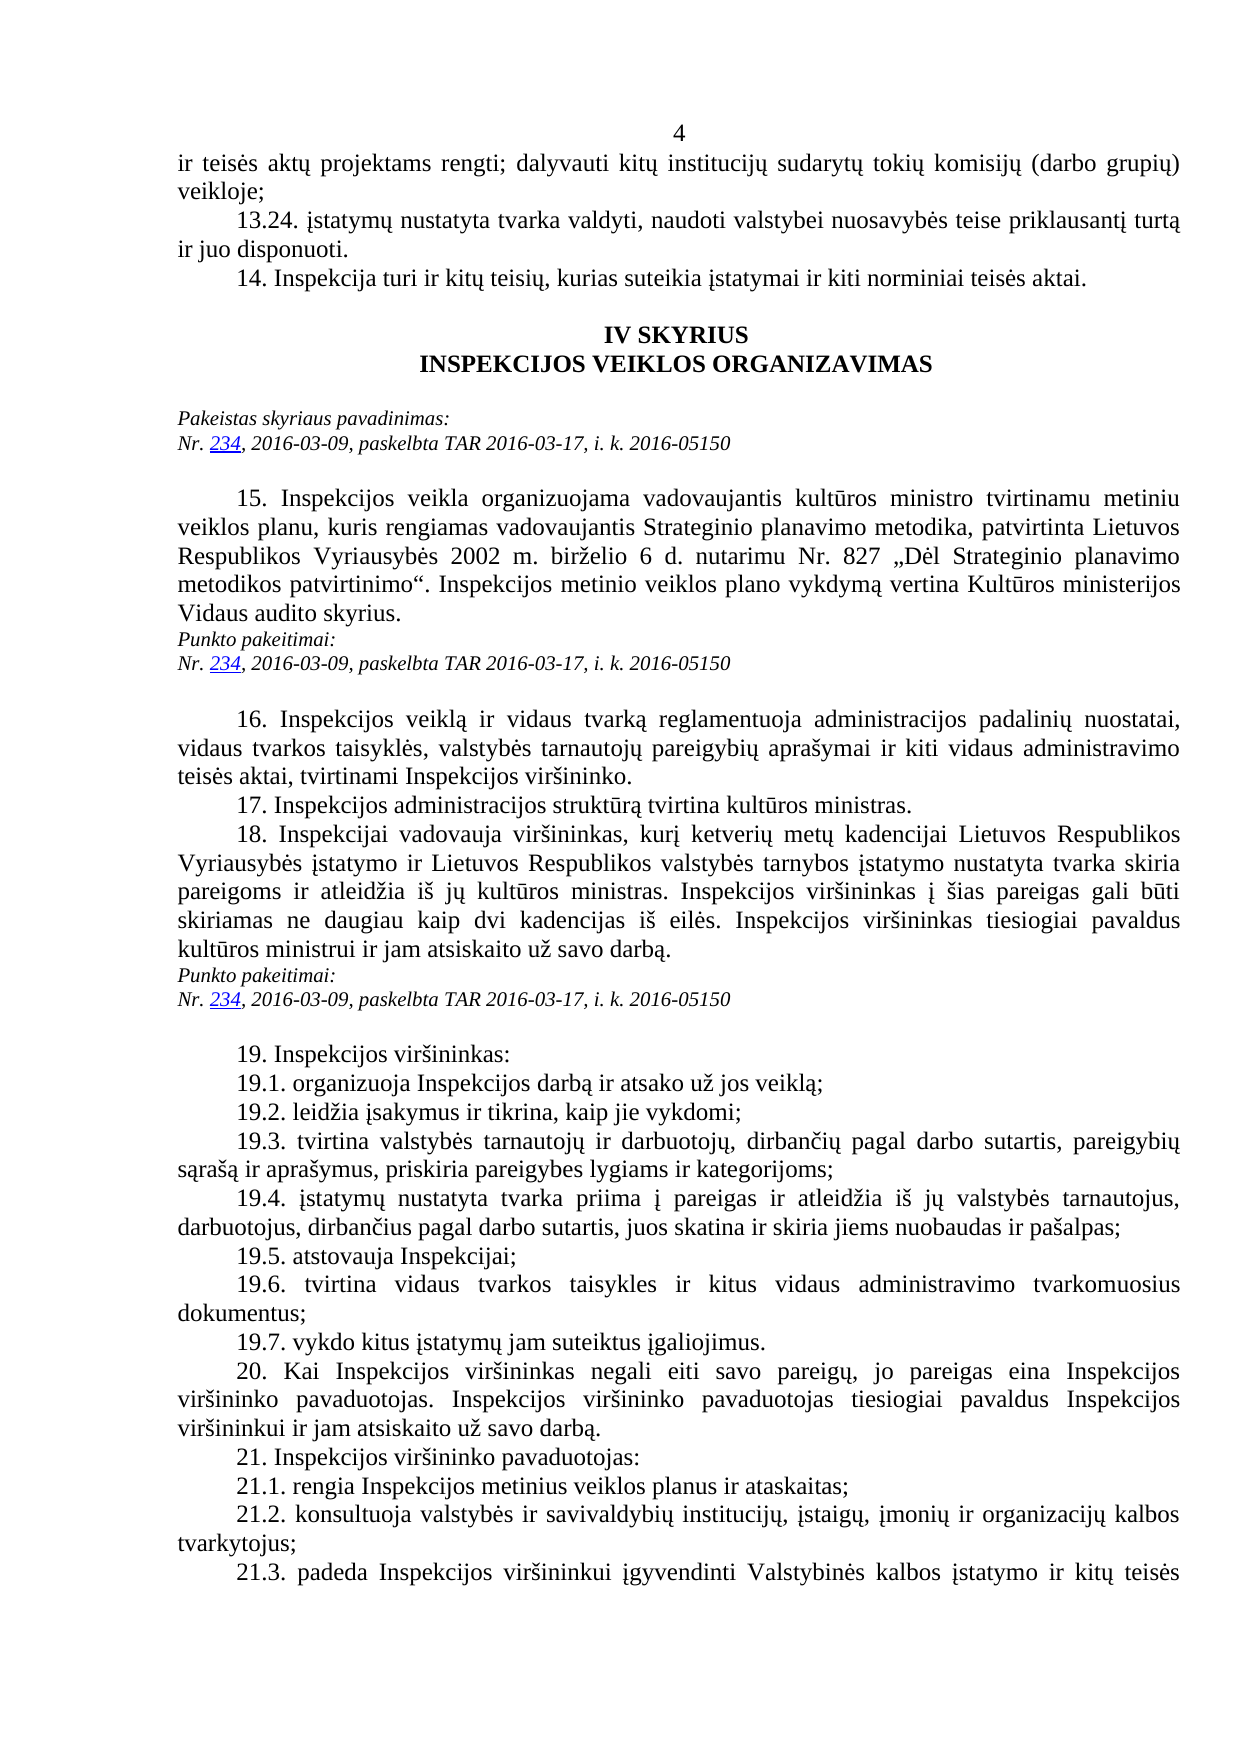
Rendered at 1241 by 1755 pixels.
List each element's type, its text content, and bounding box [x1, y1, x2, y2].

text 18. Inspekcijai vadovauja viršininkas, kurį ketverių metų kadencijai Lietuvos Respublikos Vyriausybės įstatymo ir Lietuvos Respublikos valstybės tarnybos įstatymo nustatyta tvarka skiria pareigoms ir atleidžia iš jų kultūros ministras. Inspekcijos viršininkas į šias pareigas gali būti skiriamas ne daugiau kaip dvi kadencijas iš eilės. Inspekcijos viršininkas tiesiogiai pavaldus kultūros ministrui ir jam atsiskaito už savo darbą. [177, 819, 1181, 963]
text 19. Inspekcijos viršininkas: [177, 1039, 1181, 1068]
text 15. Inspekcijos veikla organizuojama vadovaujantis kultūros ministro tvirtinamu metiniu veiklos planu, kuris rengiamas vadovaujantis Strateginio planavimo metodika, patvirtinta Lietuvos Respublikos Vyriausybės 2002 m. birželio 6 d. nutarimu Nr. 827 „Dėl Strateginio planavimo metodikos patvirtinimo“. Inspekcijos metinio veiklos plano vykdymą vertina Kultūros ministerijos Vidaus audito skyrius. [177, 483, 1181, 627]
text 17. Inspekcijos administracijos struktūrą tvirtina kultūros ministras. [177, 790, 1181, 819]
text 21.3. padeda Inspekcijos viršininkui įgyvendinti Valstybinės kalbos įstatymo ir kitų teisės [177, 1557, 1181, 1586]
text Punkto pakeitimai: [177, 963, 1181, 987]
text 19.4. įstatymų nustatyta tvarka priima į pareigas ir atleidžia iš jų valstybės tarnautojus, darbuotojus, dirbančius pagal darbo sutartis, juos skatina ir skiria jiems nuobaudas ir pašalpas; [177, 1183, 1181, 1241]
text 19.6. tvirtina vidaus tvarkos taisykles ir kitus vidaus administravimo tvarkomuosius dokumentus; [177, 1269, 1181, 1327]
text 16. Inspekcijos veiklą ir vidaus tvarką reglamentuoja administracijos padalinių nuostatai, vidaus tvarkos taisyklės, valstybės tarnautojų pareigybių aprašymai ir kiti vidaus administravimo teisės aktai, tvirtinami Inspekcijos viršininko. [177, 704, 1181, 790]
text ir teisės aktų projektams rengti; dalyvauti kitų institucijų sudarytų tokių komisijų (darbo grupių) veikloje; [177, 148, 1181, 205]
text 21.2. konsultuoja valstybės ir savivaldybių institucijų, įstaigų, įmonių ir organizacijų kalbos tvarkytojus; [177, 1499, 1181, 1557]
text Nr. 234, 2016-03-09, paskelbta TAR 2016-03-17, i. k. 2016-05150 [177, 987, 1181, 1011]
text 19.5. atstovauja Inspekcijai; [177, 1241, 1181, 1269]
text 21. Inspekcijos viršininko pavaduotojas: [177, 1442, 1181, 1471]
text Punkto pakeitimai: [177, 627, 1181, 651]
text IV SKYRIUS INSPEKCIJOS VEIKLOS ORGANIZAVIMAS [177, 320, 1181, 378]
text Pakeistas skyriaus pavadinimas: [177, 406, 1181, 430]
text 13.24. įstatymų nustatyta tvarka valdyti, naudoti valstybei nuosavybės teise priklausantį turtą ir juo disponuoti. [177, 205, 1181, 263]
text 20. Kai Inspekcijos viršininkas negali eiti savo pareigų, jo pareigas eina Inspekcijos viršininko pavaduotojas. Inspekcijos viršininko pavaduotojas tiesiogiai pavaldus Inspekcijos viršininkui ir jam atsiskaito už savo darbą. [177, 1356, 1181, 1442]
text 21.1. rengia Inspekcijos metinius veiklos planus ir ataskaitas; [177, 1471, 1181, 1499]
text 19.1. organizuoja Inspekcijos darbą ir atsako už jos veiklą; [177, 1068, 1181, 1097]
text 19.2. leidžia įsakymus ir tikrina, kaip jie vykdomi; [177, 1097, 1181, 1126]
text 14. Inspekcija turi ir kitų teisių, kurias suteikia įstatymai ir kiti norminiai teisės aktai. [177, 263, 1181, 291]
text 19.7. vykdo kitus įstatymų jam suteiktus įgaliojimus. [177, 1327, 1181, 1356]
text Nr. 234, 2016-03-09, paskelbta TAR 2016-03-17, i. k. 2016-05150 [177, 430, 1181, 454]
text 19.3. tvirtina valstybės tarnautojų ir darbuotojų, dirbančių pagal darbo sutartis, pareigybių sąrašą ir aprašymus, priskiria pareigybes lygiams ir kategorijoms; [177, 1126, 1181, 1183]
text Nr. 234, 2016-03-09, paskelbta TAR 2016-03-17, i. k. 2016-05150 [177, 651, 1181, 675]
